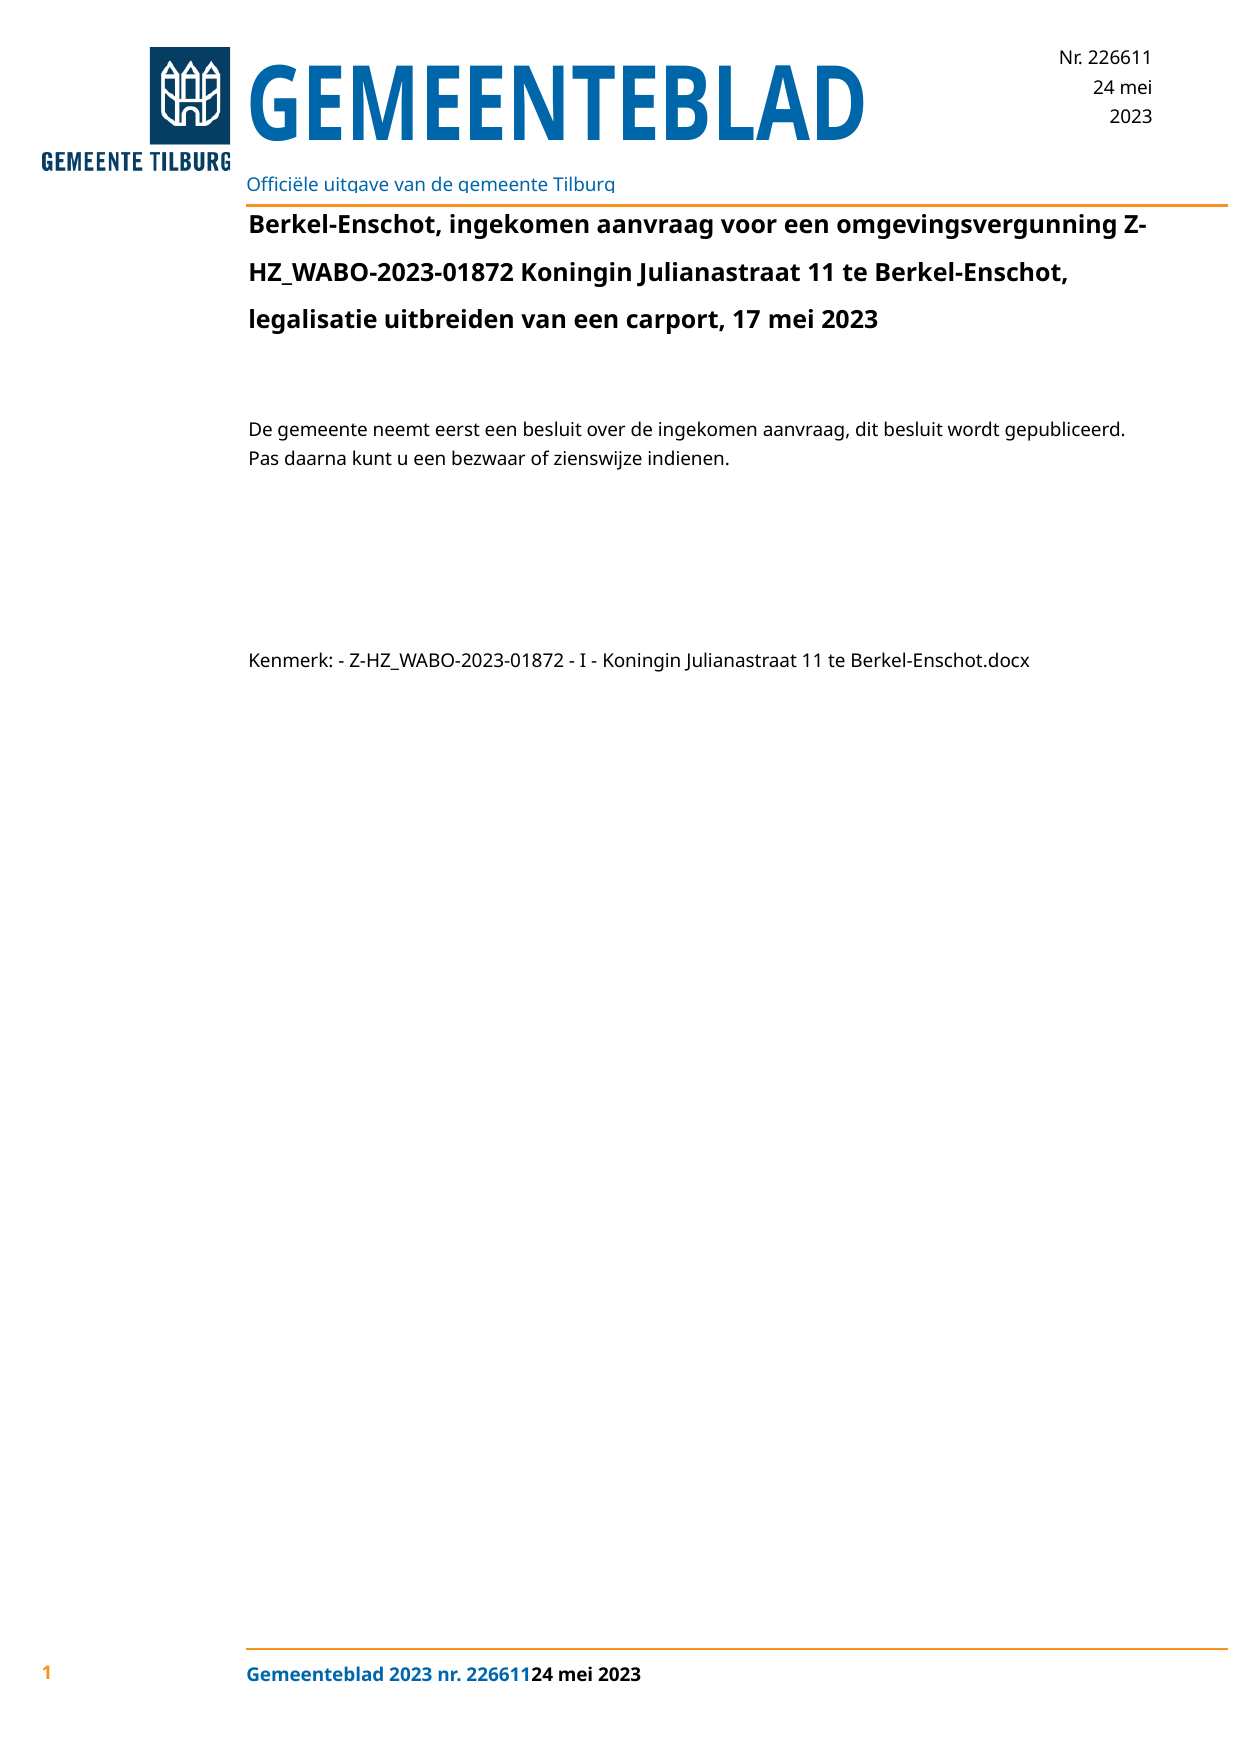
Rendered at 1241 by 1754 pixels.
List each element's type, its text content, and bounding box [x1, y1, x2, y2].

text Berkel-Enschot, ingekomen aanvraag voor een omgevingsvergunning Z-HZ_WABO-2023-01872 Koningin Julianastraat 11 te Berkel-Enschot, legalisatie uitbreiden van een carport, 17 mei 2023 [248, 207, 1152, 336]
text Kenmerk: - Z-HZ_WABO-2023-01872 - I - Koningin Julianastraat 11 te Berkel-Enschot.docx [248, 647, 1152, 673]
picture [41, 47, 231, 172]
text De gemeente neemt eerst een besluit over de ingekomen aanvraag, dit besluit wordt gepubliceerd. Pas daarna kunt u een bezwaar of zienswijze indienen. [248, 416, 1152, 471]
